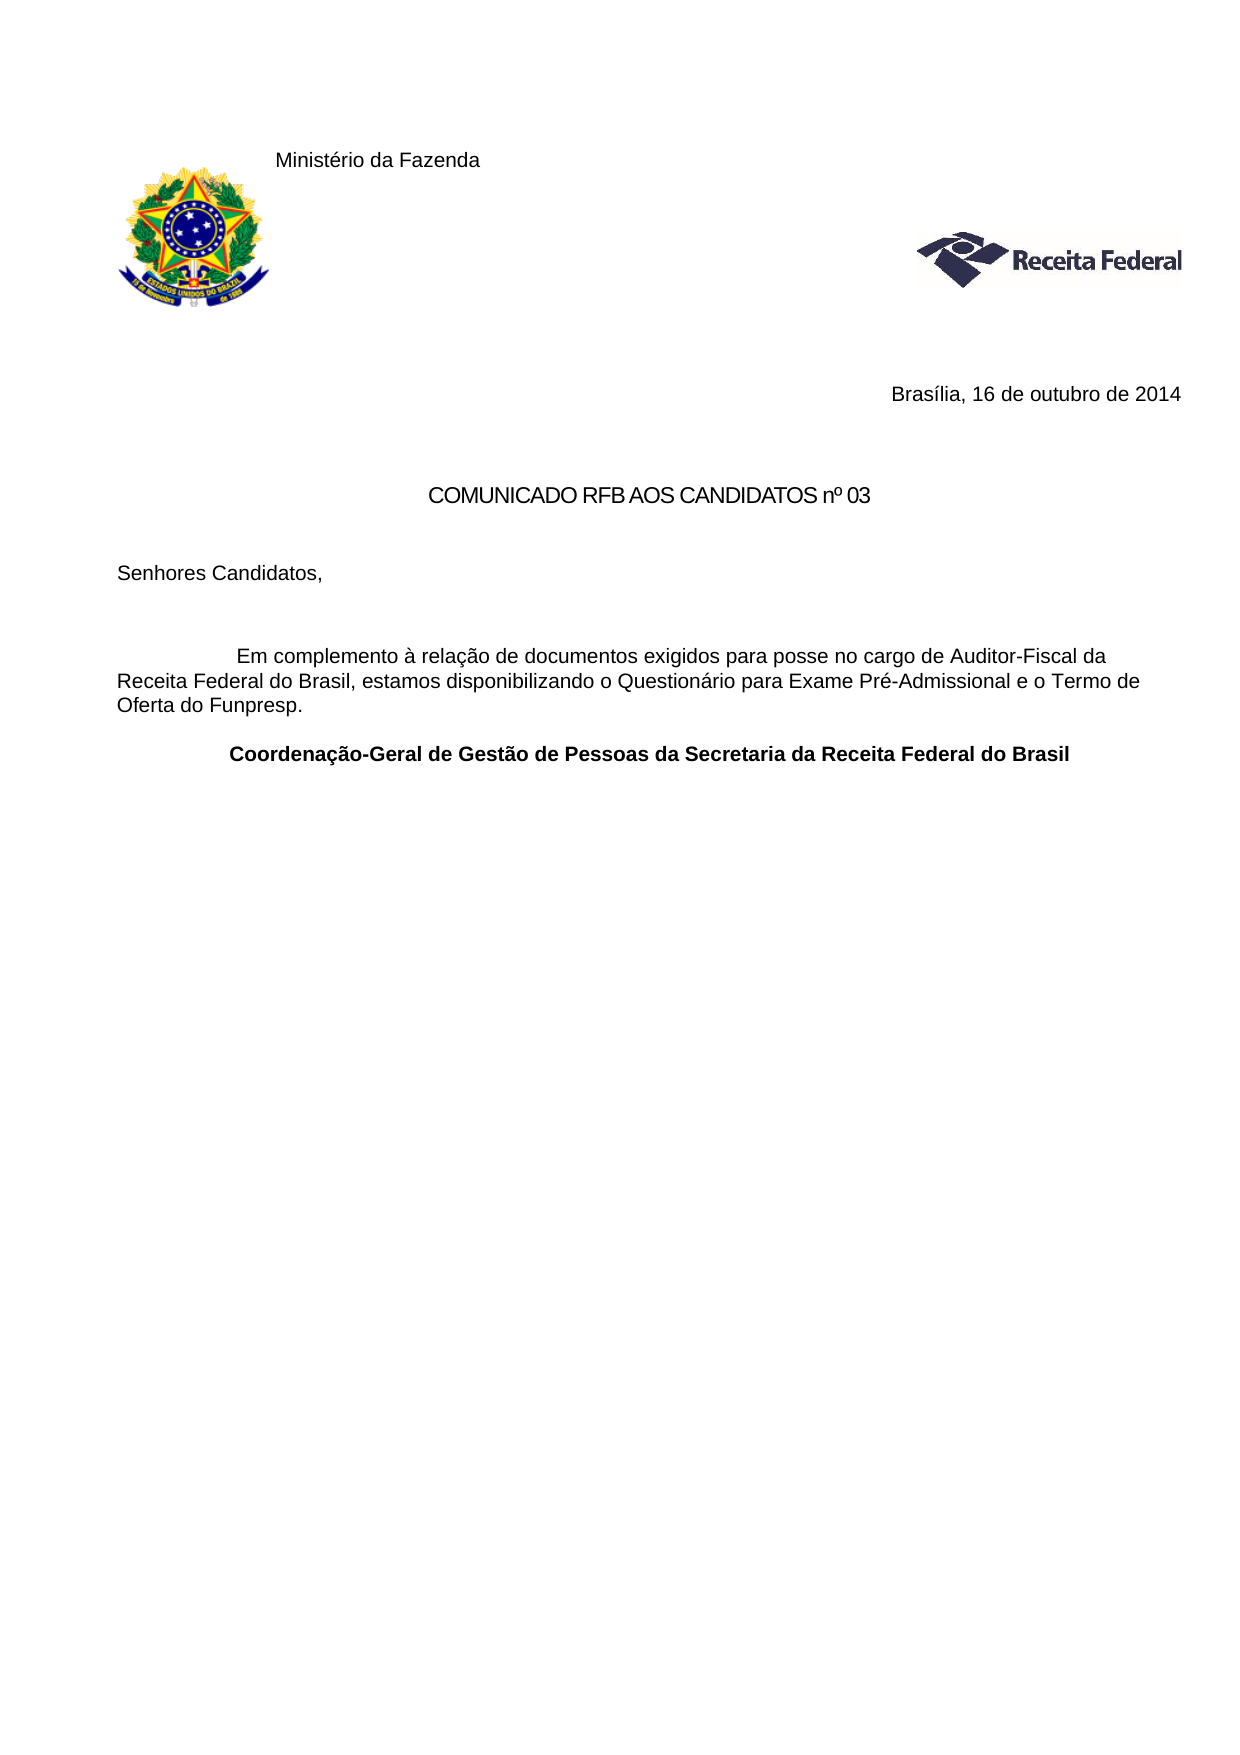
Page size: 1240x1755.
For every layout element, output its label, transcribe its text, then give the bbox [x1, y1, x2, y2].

text COMUNICADO RFB AOS CANDIDATOS nº 03 [118, 482, 1181, 508]
text Senhores Candidatos, [117, 561, 1181, 585]
text Coordenação-Geral de Gestão de Pessoas da Secretaria da Receita Federal do Brasil [117, 742, 1181, 766]
text Brasília, 16 de outubro de 2014 [118, 382, 1181, 406]
text Em complemento à relação de documentos exigidos para posse no cargo de Auditor-Fiscal da Receita Federal do Brasil, estamos disponibilizando o Questionário para Exame Pré-Admissional e o Termo de Oferta do Funpresp. [117, 644, 1181, 717]
text Ministério da Fazenda [118, 148, 1181, 306]
